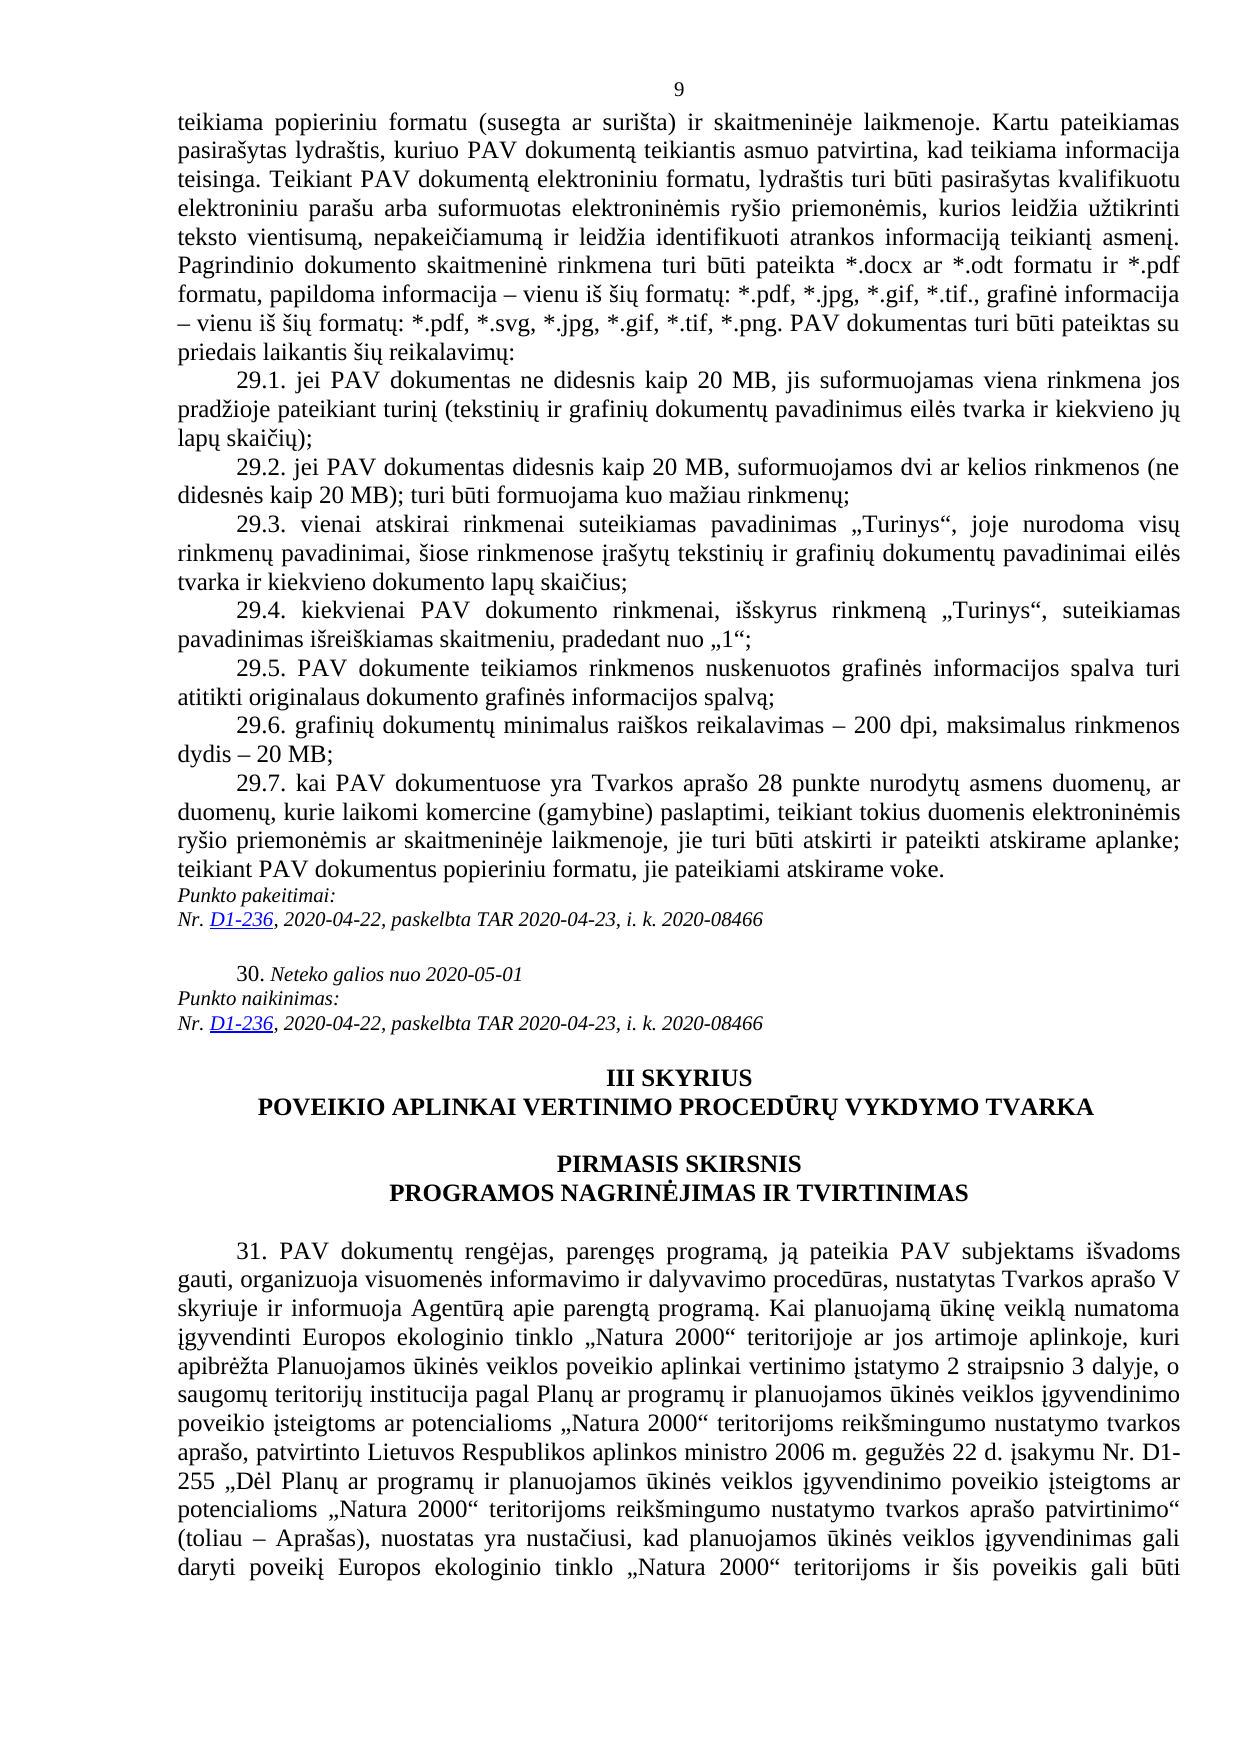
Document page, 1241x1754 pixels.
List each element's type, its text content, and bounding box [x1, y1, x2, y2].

text 29.1. jei PAV dokumentas ne didesnis kaip 20 MB, jis suformuojamas viena rinkmena jos pradžioje pateikiant turinį (tekstinių ir grafinių dokumentų pavadinimus eilės tvarka ir kiekvieno jų lapų skaičių); [177, 366, 1181, 452]
text 29.5. PAV dokumente teikiamos rinkmenos nuskenuotos grafinės informacijos spalva turi atitikti originalaus dokumento grafinės informacijos spalvą; [177, 653, 1181, 711]
text POVEIKIO APLINKAI VERTINIMO PROCEDŪRŲ VYKDYMO TVARKA [177, 1092, 1181, 1121]
text 29.7. kai PAV dokumentuose yra Tvarkos aprašo 28 punkte nurodytų asmens duomenų, ar duomenų, kurie laikomi komercine (gamybine) paslaptimi, teikiant tokius duomenis elektroninėmis ryšio priemonėmis ar skaitmeninėje laikmenoje, jie turi būti atskirti ir pateikti atskirame aplanke; teikiant PAV dokumentus popieriniu formatu, jie pateikiami atskirame voke. [177, 768, 1181, 883]
text Nr. D1-236, 2020-04-22, paskelbta TAR 2020-04-23, i. k. 2020-08466 [177, 1010, 1181, 1034]
text teikiama popieriniu formatu (susegta ar surišta) ir skaitmeninėje laikmenoje. Kartu pateikiamas pasirašytas lydraštis, kuriuo PAV dokumentą teikiantis asmuo patvirtina, kad teikiama informacija teisinga. Teikiant PAV dokumentą elektroniniu formatu, lydraštis turi būti pasirašytas kvalifikuotu elektroniniu parašu arba suformuotas elektroninėmis ryšio priemonėmis, kurios leidžia užtikrinti teksto vientisumą, nepakeičiamumą ir leidžia identifikuoti atrankos informaciją teikiantį asmenį. Pagrindinio dokumento skaitmeninė rinkmena turi būti pateikta *.docx ar *.odt formatu ir *.pdf formatu, papildoma informacija – vienu iš šių formatų: *.pdf, *.jpg, *.gif, *.tif., grafinė informacija – vienu iš šių formatų: *.pdf, *.svg, *.jpg, *.gif, *.tif, *.png. PAV dokumentas turi būti pateiktas su priedais laikantis šių reikalavimų: [177, 107, 1181, 366]
text Punkto naikinimas: [177, 986, 1181, 1010]
text III skyrius [177, 1063, 1181, 1092]
text Punkto pakeitimai: [177, 883, 1181, 907]
text 30. Neteko galios nuo 2020-05-01 [177, 960, 1181, 986]
text 29.4. kiekvienai PAV dokumento rinkmenai, išskyrus rinkmeną „Turinys“, suteikiamas pavadinimas išreiškiamas skaitmeniu, pradedant nuo „1“; [177, 596, 1181, 653]
text 29.3. vienai atskirai rinkmenai suteikiamas pavadinimas „Turinys“, joje nurodoma visų rinkmenų pavadinimai, šiose rinkmenose įrašytų tekstinių ir grafinių dokumentų pavadinimai eilės tvarka ir kiekvieno dokumento lapų skaičius; [177, 509, 1181, 596]
text PROGRAMOS NAGRINĖJIMAS IR TVIRTINIMAS [177, 1178, 1181, 1207]
text Nr. D1-236, 2020-04-22, paskelbta TAR 2020-04-23, i. k. 2020-08466 [177, 907, 1181, 931]
text PIRMASIS SKIRSNIS [177, 1149, 1181, 1178]
text 29.6. grafinių dokumentų minimalus raiškos reikalavimas – 200 dpi, maksimalus rinkmenos dydis – 20 MB; [177, 711, 1181, 768]
text 29.2. jei PAV dokumentas didesnis kaip 20 MB, suformuojamos dvi ar kelios rinkmenos (ne didesnės kaip 20 MB); turi būti formuojama kuo mažiau rinkmenų; [177, 452, 1181, 509]
text 31. PAV dokumentų rengėjas, parengęs programą, ją pateikia PAV subjektams išvadoms gauti, organizuoja visuomenės informavimo ir dalyvavimo procedūras, nustatytas Tvarkos aprašo V skyriuje ir informuoja Agentūrą apie parengtą programą. Kai planuojamą ūkinę veiklą numatoma įgyvendinti Europos ekologinio tinklo „Natura 2000“ teritorijoje ar jos artimoje aplinkoje, kuri apibrėžta Planuojamos ūkinės veiklos poveikio aplinkai vertinimo įstatymo 2 straipsnio 3 dalyje, o saugomų teritorijų institucija pagal Planų ar programų ir planuojamos ūkinės veiklos įgyvendinimo poveikio įsteigtoms ar potencialioms „Natura 2000“ teritorijoms reikšmingumo nustatymo tvarkos aprašo, patvirtinto Lietuvos Respublikos aplinkos ministro 2006 m. gegužės 22 d. įsakymu Nr. D1-255 „Dėl Planų ar programų ir planuojamos ūkinės veiklos įgyvendinimo poveikio įsteigtoms ar potencialioms „Natura 2000“ teritorijoms reikšmingumo nustatymo tvarkos aprašo patvirtinimo“ (toliau – Aprašas), nuostatas yra nustačiusi, kad planuojamos ūkinės veiklos įgyvendinimas gali daryti poveikį Europos ekologinio tinklo „Natura 2000“ teritorijoms ir šis poveikis gali būti [177, 1236, 1181, 1581]
